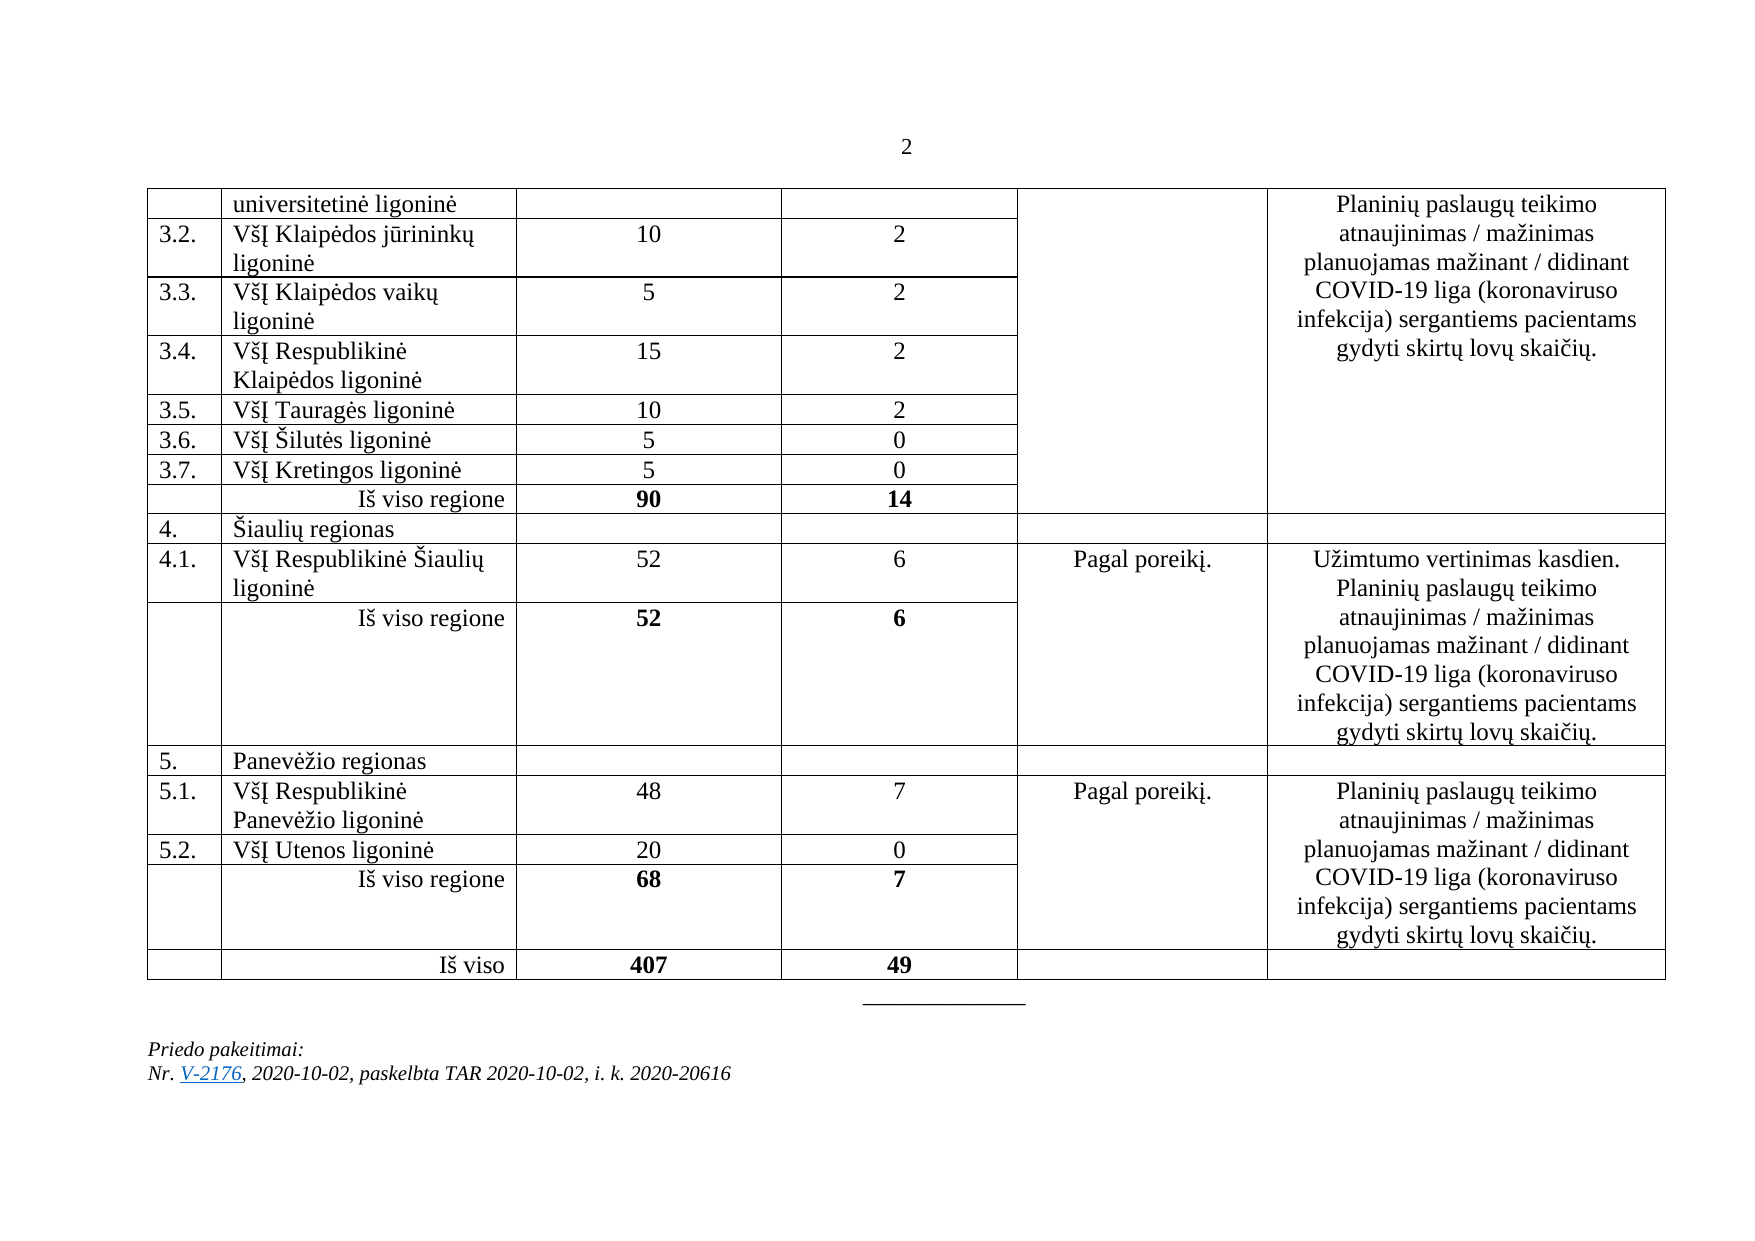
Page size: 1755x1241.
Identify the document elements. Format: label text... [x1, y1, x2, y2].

table_cell 48 [517, 776, 781, 834]
table_cell [1268, 514, 1665, 543]
table_cell 0 [782, 835, 1017, 863]
table_cell VšĮ Respublikinė Šiaulių ligoninė [222, 544, 516, 602]
table_cell universitetinė ligoninė [222, 189, 516, 218]
table_cell [1018, 950, 1267, 978]
table_cell VšĮ Tauragės ligoninė [222, 395, 516, 424]
table_cell 2 [782, 336, 1017, 394]
table_cell 10 [517, 395, 781, 424]
table_cell [782, 189, 1017, 218]
table_cell VšĮ Klaipėdos vaikų ligoninė [222, 278, 516, 335]
table_cell [148, 603, 221, 745]
table_cell Planinių paslaugų teikimo atnaujinimas / mažinimas planuojamas mažinant / didinant COVID-19 liga (koronaviruso infekcija) sergantiems pacientams gydyti skirtų lovų skaičių. [1268, 189, 1665, 513]
table_cell 4. [148, 514, 221, 543]
table_cell 3.3. [148, 278, 221, 335]
table_cell 2 [782, 395, 1017, 424]
table_cell Iš viso [222, 950, 516, 978]
table_cell 5 [517, 425, 781, 454]
table_cell Iš viso regione [222, 865, 516, 949]
table_cell 0 [782, 425, 1017, 454]
table_cell 3.2. [148, 219, 221, 276]
table_cell 0 [782, 455, 1017, 483]
table_cell 5.2. [148, 835, 221, 863]
table_cell [1268, 950, 1665, 978]
table_cell [517, 514, 781, 543]
table_cell 15 [517, 336, 781, 394]
text Priedo pakeitimai: [148, 1037, 1665, 1061]
table_cell 68 [517, 865, 781, 949]
table_cell VšĮ Respublikinė Klaipėdos ligoninė [222, 336, 516, 394]
table_cell Pagal poreikį. [1018, 544, 1267, 745]
table_cell 2 [782, 278, 1017, 335]
table_cell 14 [782, 485, 1017, 513]
table_cell [517, 189, 781, 218]
table_cell 7 [782, 776, 1017, 834]
table_cell [148, 950, 221, 978]
table_cell 10 [517, 219, 781, 276]
text _____________ [223, 980, 1665, 1008]
table_cell VšĮ Klaipėdos jūrininkų ligoninė [222, 219, 516, 276]
table_cell Planinių paslaugų teikimo atnaujinimas / mažinimas planuojamas mažinant / didinant COVID-19 liga (koronaviruso infekcija) sergantiems pacientams gydyti skirtų lovų skaičių. [1268, 776, 1665, 949]
table_cell 7 [782, 865, 1017, 949]
table_cell [148, 865, 221, 949]
table_cell [782, 746, 1017, 775]
table_cell 3.5. [148, 395, 221, 424]
text Nr. V-2176, 2020-10-02, paskelbta TAR 2020-10-02, i. k. 2020-20616 [148, 1061, 1665, 1085]
table_cell 49 [782, 950, 1017, 978]
table_cell 4.1. [148, 544, 221, 602]
table_cell 6 [782, 603, 1017, 745]
table_cell Užimtumo vertinimas kasdien. Planinių paslaugų teikimo atnaujinimas / mažinimas planuojamas mažinant / didinant COVID-19 liga (koronaviruso infekcija) sergantiems pacientams gydyti skirtų lovų skaičių. [1268, 544, 1665, 745]
table_cell 52 [517, 544, 781, 602]
table_cell 407 [517, 950, 781, 978]
table_cell Iš viso regione [222, 603, 516, 745]
table_cell 52 [517, 603, 781, 745]
table_cell VšĮ Šilutės ligoninė [222, 425, 516, 454]
table_cell 3.4. [148, 336, 221, 394]
table_cell 5 [517, 455, 781, 483]
table_cell 90 [517, 485, 781, 513]
table_cell 6 [782, 544, 1017, 602]
table_cell 20 [517, 835, 781, 863]
table_cell Šiaulių regionas [222, 514, 516, 543]
table_cell [1018, 514, 1267, 543]
table_cell [1018, 746, 1267, 775]
table_cell 2 [782, 219, 1017, 276]
table_cell [148, 485, 221, 513]
table_cell Panevėžio regionas [222, 746, 516, 775]
table_cell 5 [517, 278, 781, 335]
table_cell Pagal poreikį. [1018, 776, 1267, 949]
table_cell 3.6. [148, 425, 221, 454]
table_cell 5.1. [148, 776, 221, 834]
table_cell VšĮ Utenos ligoninė [222, 835, 516, 863]
table_cell [517, 746, 781, 775]
table_cell VšĮ Respublikinė Panevėžio ligoninė [222, 776, 516, 834]
table_cell [1018, 189, 1267, 513]
table_cell [148, 189, 221, 218]
table_cell Iš viso regione [222, 485, 516, 513]
table_cell VšĮ Kretingos ligoninė [222, 455, 516, 483]
table_cell 5. [148, 746, 221, 775]
table_cell [1268, 746, 1665, 775]
table_cell [782, 514, 1017, 543]
table_cell 3.7. [148, 455, 221, 483]
